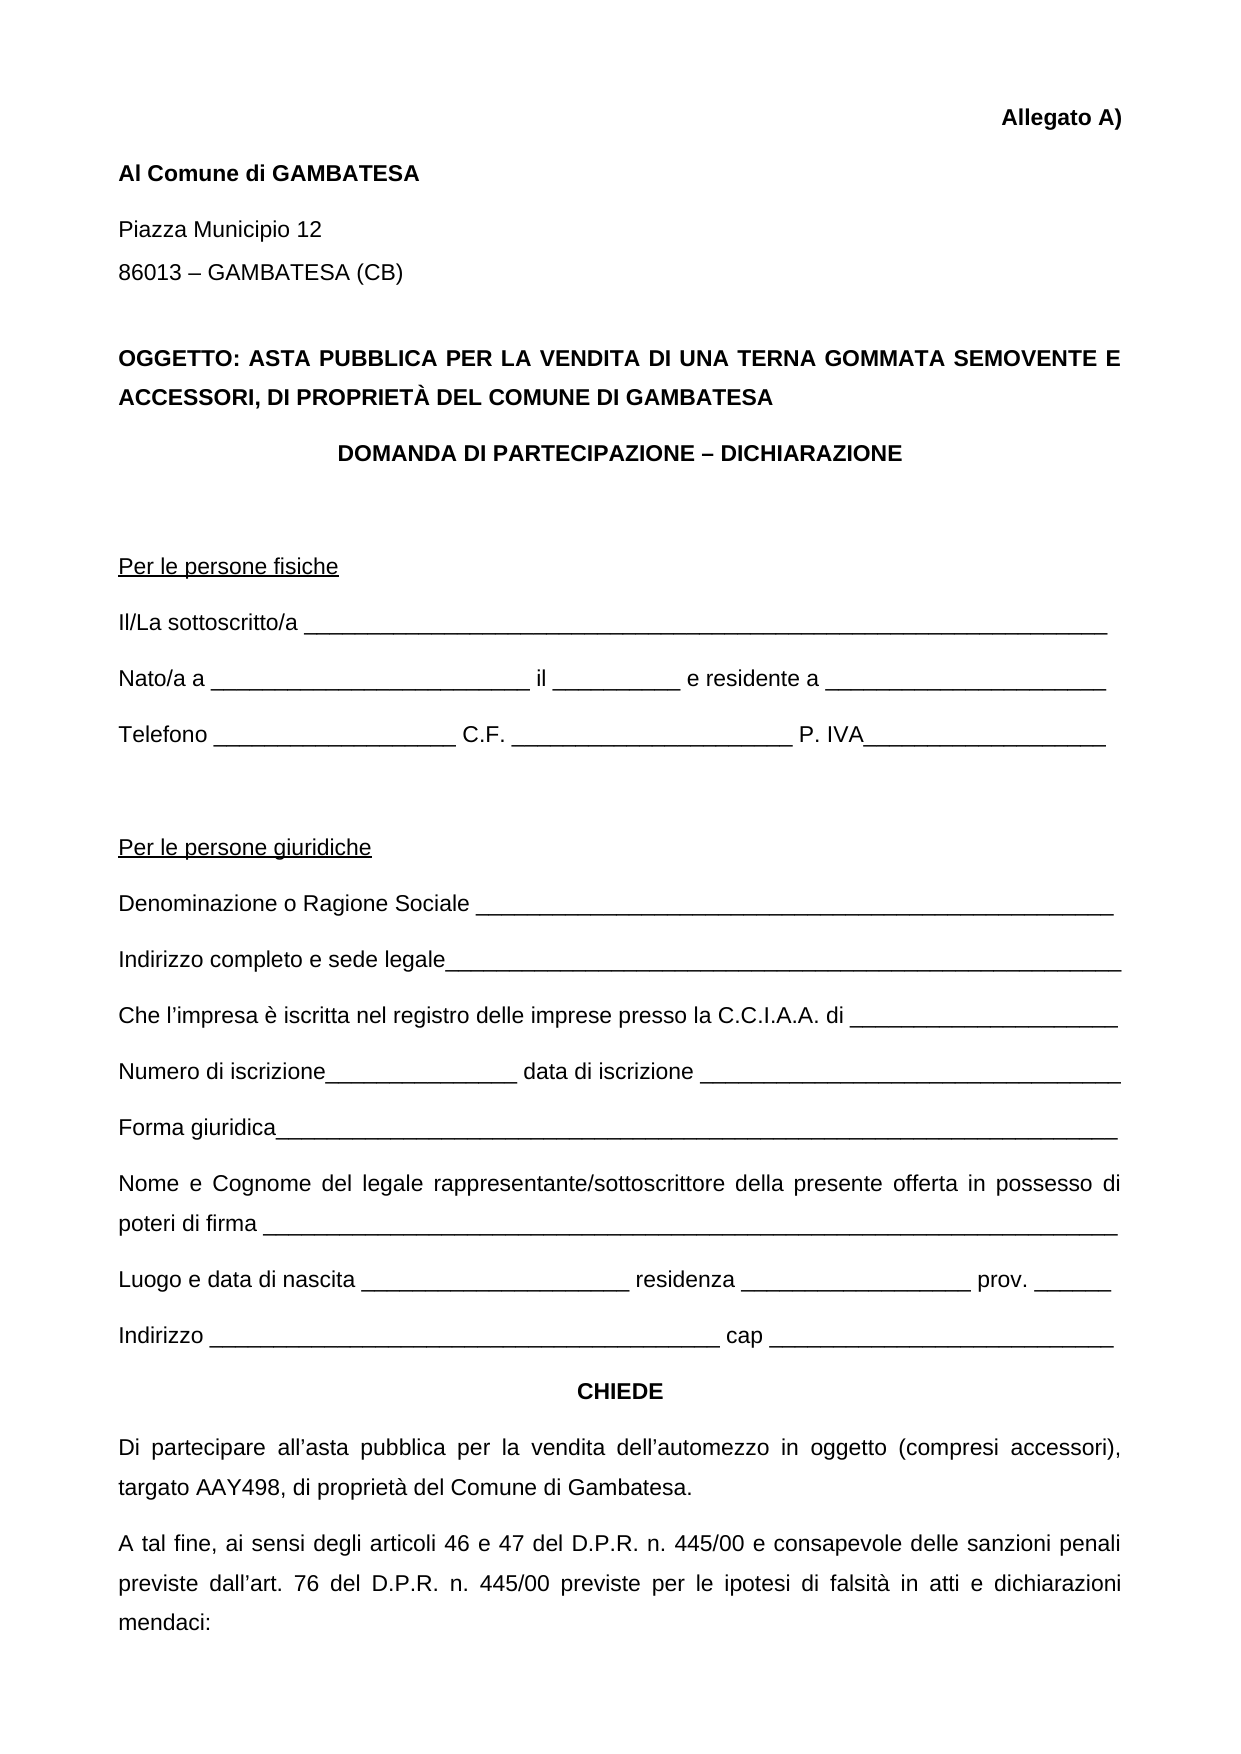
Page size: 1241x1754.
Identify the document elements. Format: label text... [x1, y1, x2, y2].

text CHIEDE [118, 1378, 1122, 1404]
text Nato/a a _________________________ il __________ e residente a ______________________ [118, 665, 1122, 691]
text Indirizzo completo e sede legale_____________________________________________________ [118, 946, 1122, 972]
text DOMANDA DI PARTECIPAZIONE – DICHIARAZIONE [118, 440, 1122, 467]
text OGGETTO: ASTA PUBBLICA PER LA VENDITA DI UNA TERNA GOMMATA SEMOVENTE E ACCESSORI, DI PROPRIETÀ DEL COMUNE DI GAMBATESA [118, 345, 1122, 411]
text Luogo e data di nascita _____________________ residenza __________________ prov. ______ [118, 1266, 1122, 1292]
text Il/La sottoscritto/a _______________________________________________________________ [118, 609, 1122, 635]
text A tal fine, ai sensi degli articoli 46 e 47 del D.P.R. n. 445/00 e consapevole delle sanzioni penali previste dall’art. 76 del D.P.R. n. 445/00 previste per le ipotesi di falsità in atti e dichiarazioni mendaci: [118, 1530, 1122, 1635]
text Di partecipare all’asta pubblica per la vendita dell’automezzo in oggetto (compresi accessori), targato AAY498, di proprietà del Comune di Gambatesa. [118, 1434, 1122, 1500]
text Per le persone giuridiche [118, 833, 1122, 860]
text Forma giuridica__________________________________________________________________ [118, 1114, 1122, 1141]
text Numero di iscrizione_______________ data di iscrizione _________________________________ [118, 1058, 1122, 1084]
text Nome e Cognome del legale rappresentante/sottoscrittore della presente offerta in possesso di poteri di firma ___________________________________________________________________ [118, 1170, 1122, 1236]
text Allegato A) [118, 103, 1122, 130]
text Indirizzo ________________________________________ cap ___________________________ [118, 1322, 1122, 1348]
text Per le persone fisiche [118, 553, 1122, 579]
text Piazza Municipio 12 [118, 216, 1122, 242]
text 86013 – GAMBATESA (CB) [118, 259, 1122, 285]
text Telefono ___________________ C.F. ______________________ P. IVA___________________ [118, 721, 1122, 747]
text Denominazione o Ragione Sociale __________________________________________________ [118, 889, 1122, 916]
text Che l’impresa è iscritta nel registro delle imprese presso la C.C.I.A.A. di _____________________ [118, 1002, 1122, 1028]
text Al Comune di GAMBATESA [118, 159, 1122, 186]
